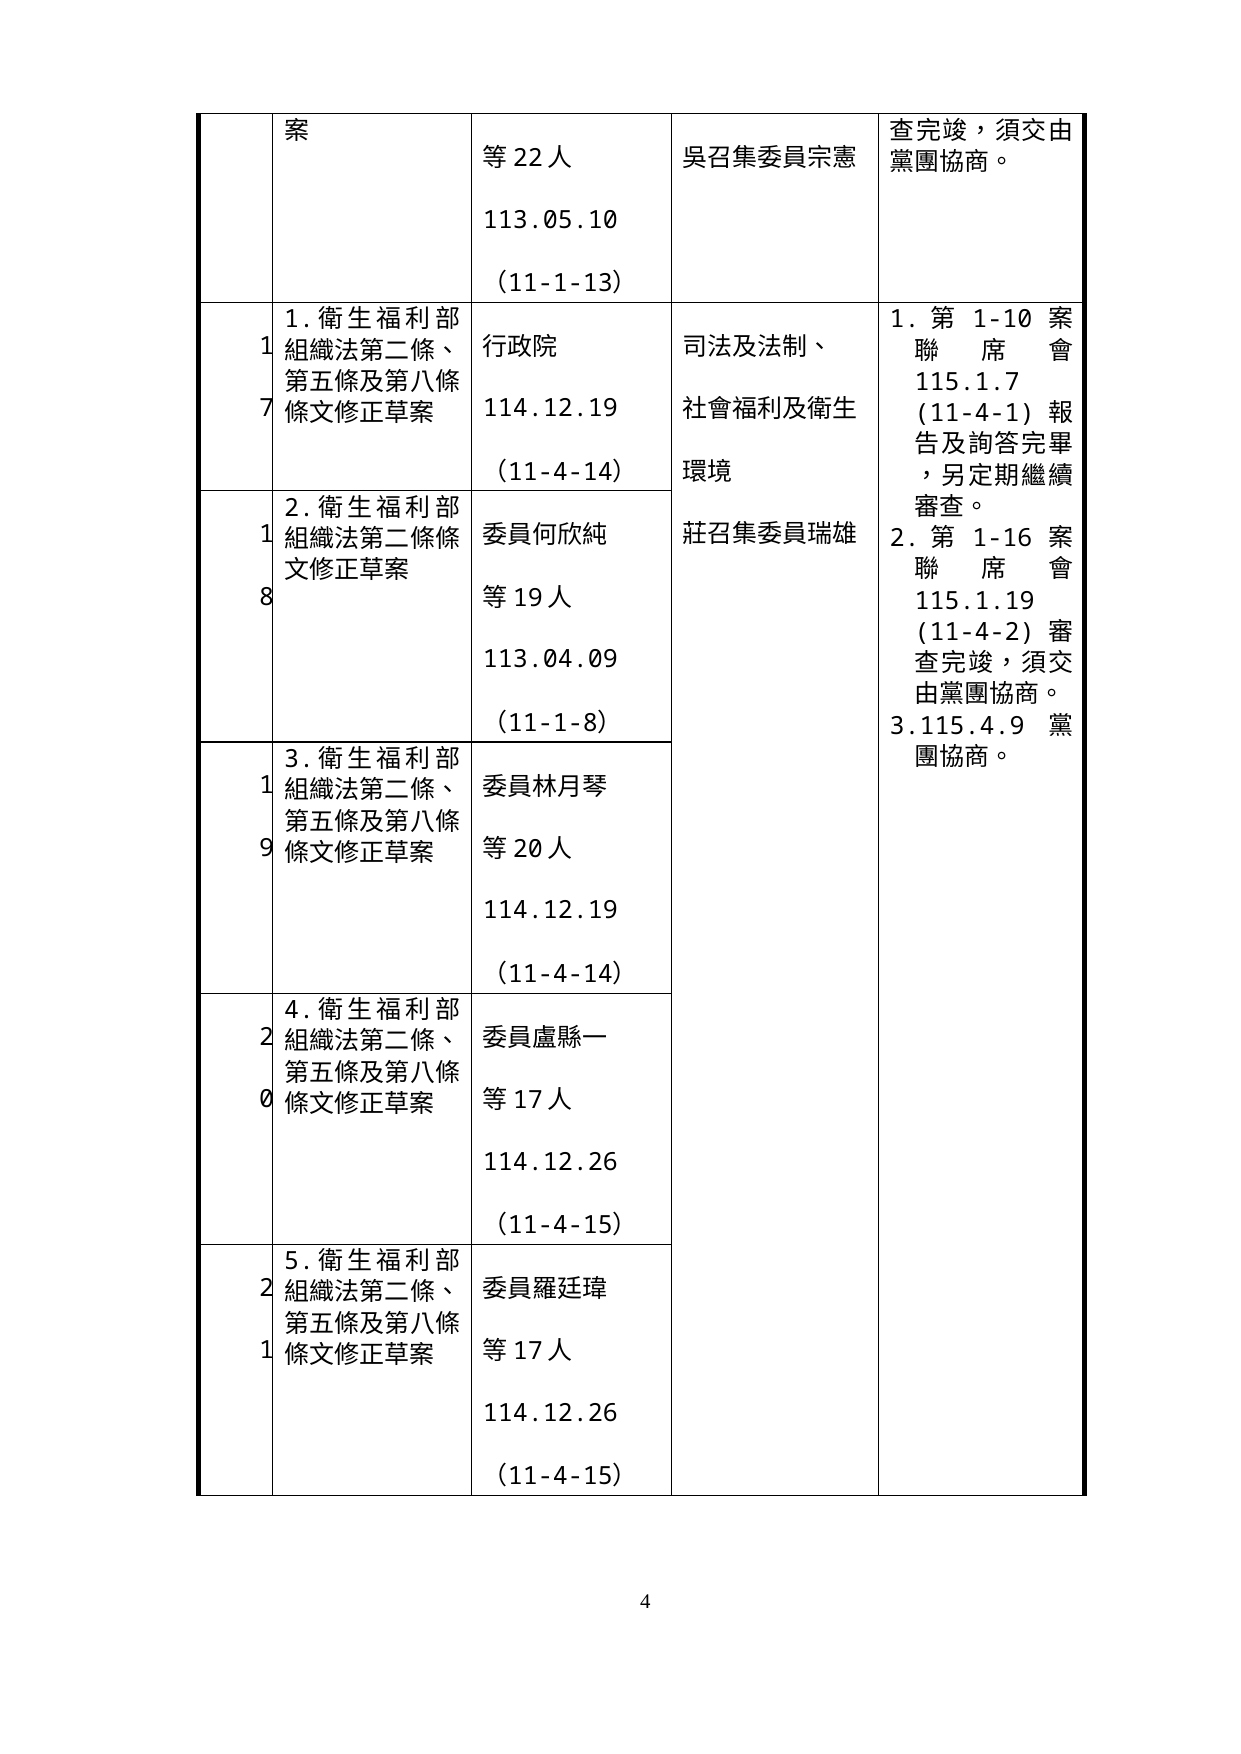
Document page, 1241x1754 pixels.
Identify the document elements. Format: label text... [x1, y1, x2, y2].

table_cell 3.衛生福利部組織法第二條、第五條及第八條條文修正草案 [273, 743, 471, 992]
table_cell 查完竣，須交由黨團協商。 [879, 114, 1082, 302]
table_cell [264, 1033, 272, 1043]
table_cell 2.衛生福利部組織法第二條條文修正草案 [273, 491, 471, 741]
table_cell [201, 743, 272, 992]
table_cell [263, 589, 270, 595]
table_cell 行政院 114.12.19 （11-4-14） [472, 303, 671, 490]
table_cell 5.衛生福利部組織法第二條、第五條及第八條條文修正草案 [273, 1245, 471, 1494]
table_cell [264, 1095, 270, 1105]
table_cell 等22人 113.05.10 （11-1-13） [472, 114, 671, 302]
table_cell [201, 114, 272, 302]
table_cell 委員林月琴 等20人 114.12.19 （11-4-14） [472, 743, 671, 992]
table_cell 委員盧縣一 等17人 114.12.26 （11-4-15） [472, 994, 671, 1243]
table_cell [201, 491, 272, 741]
table_cell [201, 1245, 272, 1494]
table_cell [201, 303, 272, 490]
table_cell 案 [273, 114, 471, 302]
table_cell 委員羅廷瑋 等17人 114.12.26 （11-4-15） [472, 1245, 671, 1494]
table_cell 1.衛生福利部組織法第二條、第五條及第八條條文修正草案 [273, 303, 471, 490]
table_cell [201, 994, 272, 1243]
table_cell [263, 1091, 268, 1101]
table_cell [264, 1284, 272, 1294]
table_cell 吳召集委員宗憲 [672, 114, 878, 302]
table_cell 1.第1-10案 聯席會 115.1.7 (11-4-1)報告及詢答完畢，另定期繼續審查。 2.第1-16案 聯席會 115.1.19 (11-4-2)審查完竣，須交由黨團協商。 3.115.4.9黨團協商。 [879, 303, 1082, 1494]
table_cell [263, 597, 270, 603]
table_cell 司法及法制、 社會福利及衛生環境 莊召集委員瑞雄 [672, 303, 878, 1494]
table_cell 4.衛生福利部組織法第二條、第五條及第八條條文修正草案 [273, 994, 471, 1243]
table_cell [263, 840, 270, 848]
table_cell 委員何欣純 等19人 113.04.09 （11-1-8） [472, 491, 671, 741]
